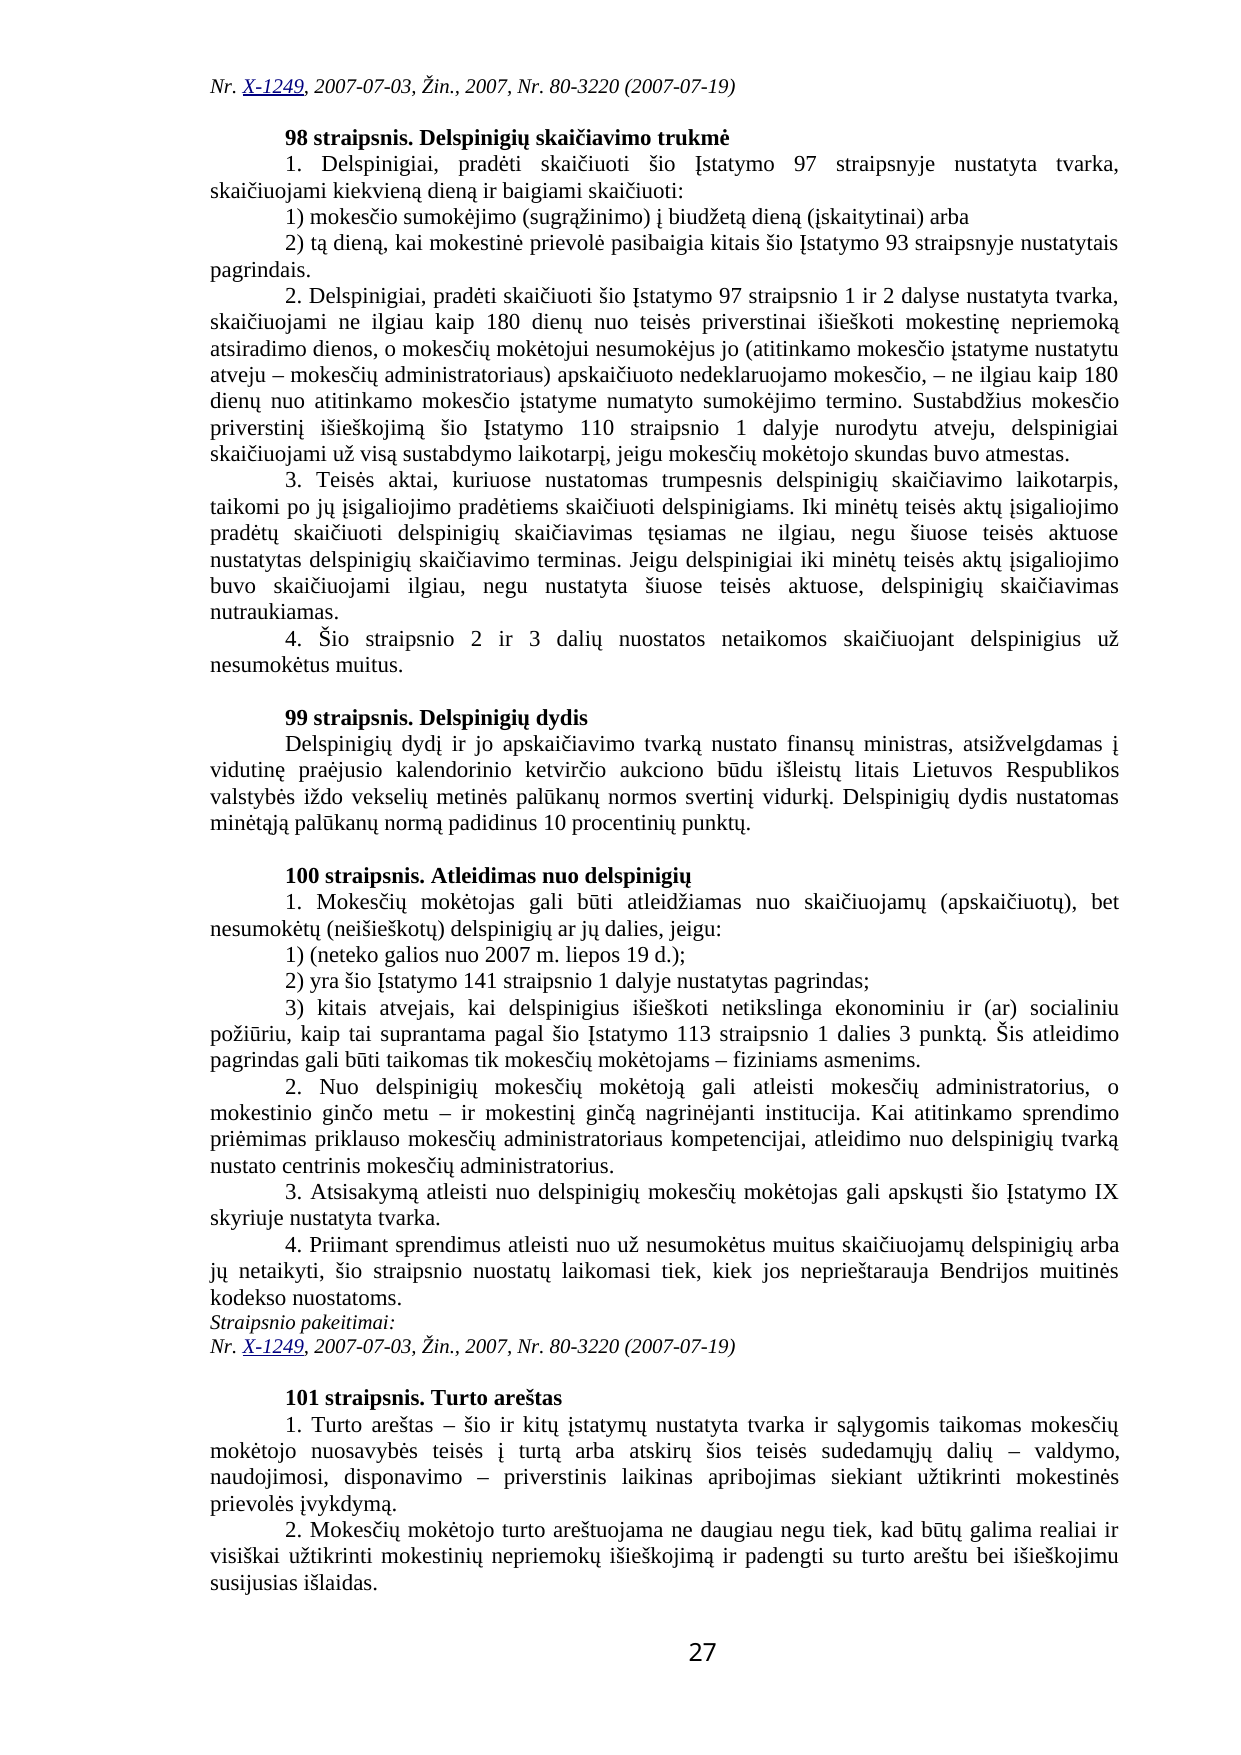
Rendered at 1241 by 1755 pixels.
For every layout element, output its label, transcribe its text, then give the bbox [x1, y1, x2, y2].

text 1) (neteko galios nuo 2007 m. liepos 19 d.); [210, 941, 1120, 967]
text 2. Mokesčių mokėtojo turto areštuojama ne daugiau negu tiek, kad būtų galima realiai ir visiškai užtikrinti mokestinių nepriemokų išieškojimą ir padengti su turto areštu bei išieškojimu susijusias išlaidas. [210, 1516, 1120, 1595]
text Nr. X-1249, 2007-07-03, Žin., 2007, Nr. 80-3220 (2007-07-19) [210, 1334, 1120, 1358]
text 2) tą dieną, kai mokestinė prievolė pasibaigia kitais šio Įstatymo 93 straipsnyje nustatytais pagrindais. [210, 229, 1120, 282]
text Delspinigių dydį ir jo apskaičiavimo tvarką nustato finansų ministras, atsižvelgdamas į vidutinę praėjusio kalendorinio ketvirčio aukciono būdu išleistų litais Lietuvos Respublikos valstybės iždo vekselių metinės palūkanų normos svertinį vidurkį. Delspinigių dydis nustatomas minėtąją palūkanų normą padidinus 10 procentinių punktų. [210, 730, 1120, 836]
text 99 straipsnis. Delspinigių dydis [210, 704, 1120, 730]
text Straipsnio pakeitimai: [210, 1310, 1120, 1334]
text 1. Turto areštas – šio ir kitų įstatymų nustatyta tvarka ir sąlygomis taikomas mokesčių mokėtojo nuosavybės teisės į turtą arba atskirų šios teisės sudedamųjų dalių – valdymo, naudojimosi, disponavimo – priverstinis laikinas apribojimas siekiant užtikrinti mokestinės prievolės įvykdymą. [210, 1411, 1120, 1516]
text 100 straipsnis. Atleidimas nuo delspinigių [210, 862, 1120, 888]
text 2. Delspinigiai, pradėti skaičiuoti šio Įstatymo 97 straipsnio 1 ir 2 dalyse nustatyta tvarka, skaičiuojami ne ilgiau kaip 180 dienų nuo teisės priverstinai išieškoti mokestinę nepriemoką atsiradimo dienos, o mokesčių mokėtojui nesumokėjus jo (atitinkamo mokesčio įstatyme nustatytu atveju – mokesčių administratoriaus) apskaičiuoto nedeklaruojamo mokesčio, – ne ilgiau kaip 180 dienų nuo atitinkamo mokesčio įstatyme numatyto sumokėjimo termino. Sustabdžius mokesčio priverstinį išieškojimą šio Įstatymo 110 straipsnio 1 dalyje nurodytu atveju, delspinigiai skaičiuojami už visą sustabdymo laikotarpį, jeigu mokesčių mokėtojo skundas buvo atmestas. [210, 282, 1120, 467]
text 4. Šio straipsnio 2 ir 3 dalių nuostatos netaikomos skaičiuojant delspinigius už nesumokėtus muitus. [210, 625, 1120, 677]
text 2. Nuo delspinigių mokesčių mokėtoją gali atleisti mokesčių administratorius, o mokestinio ginčo metu – ir mokestinį ginčą nagrinėjanti institucija. Kai atitinkamo sprendimo priėmimas priklauso mokesčių administratoriaus kompetencijai, atleidimo nuo delspinigių tvarką nustato centrinis mokesčių administratorius. [210, 1073, 1120, 1178]
text 1) mokesčio sumokėjimo (sugrąžinimo) į biudžetą dieną (įskaitytinai) arba [210, 203, 1120, 229]
text Nr. X-1249, 2007-07-03, Žin., 2007, Nr. 80-3220 (2007-07-19) [210, 73, 1120, 98]
text 1. Mokesčių mokėtojas gali būti atleidžiamas nuo skaičiuojamų (apskaičiuotų), bet nesumokėtų (neišieškotų) delspinigių ar jų dalies, jeigu: [210, 888, 1120, 941]
text 4. Priimant sprendimus atleisti nuo už nesumokėtus muitus skaičiuojamų delspinigių arba jų netaikyti, šio straipsnio nuostatų laikomasi tiek, kiek jos neprieštarauja Bendrijos muitinės kodekso nuostatoms. [210, 1231, 1120, 1310]
text 98 straipsnis. Delspinigių skaičiavimo trukmė [210, 124, 1120, 150]
text 3. Atsisakymą atleisti nuo delspinigių mokesčių mokėtojas gali apskųsti šio Įstatymo IX skyriuje nustatyta tvarka. [210, 1178, 1120, 1231]
text 2) yra šio Įstatymo 141 straipsnio 1 dalyje nustatytas pagrindas; [210, 967, 1120, 994]
text 3. Teisės aktai, kuriuose nustatomas trumpesnis delspinigių skaičiavimo laikotarpis, taikomi po jų įsigaliojimo pradėtiems skaičiuoti delspinigiams. Iki minėtų teisės aktų įsigaliojimo pradėtų skaičiuoti delspinigių skaičiavimas tęsiamas ne ilgiau, negu šiuose teisės aktuose nustatytas delspinigių skaičiavimo terminas. Jeigu delspinigiai iki minėtų teisės aktų įsigaliojimo buvo skaičiuojami ilgiau, negu nustatyta šiuose teisės aktuose, delspinigių skaičiavimas nutraukiamas. [210, 467, 1120, 625]
text 1. Delspinigiai, pradėti skaičiuoti šio Įstatymo 97 straipsnyje nustatyta tvarka, skaičiuojami kiekvieną dieną ir baigiami skaičiuoti: [210, 150, 1120, 203]
text 3) kitais atvejais, kai delspinigius išieškoti netikslinga ekonominiu ir (ar) socialiniu požiūriu, kaip tai suprantama pagal šio Įstatymo 113 straipsnio 1 dalies 3 punktą. Šis atleidimo pagrindas gali būti taikomas tik mokesčių mokėtojams – fiziniams asmenims. [210, 994, 1120, 1073]
text 101 straipsnis. Turto areštas [210, 1384, 1120, 1411]
